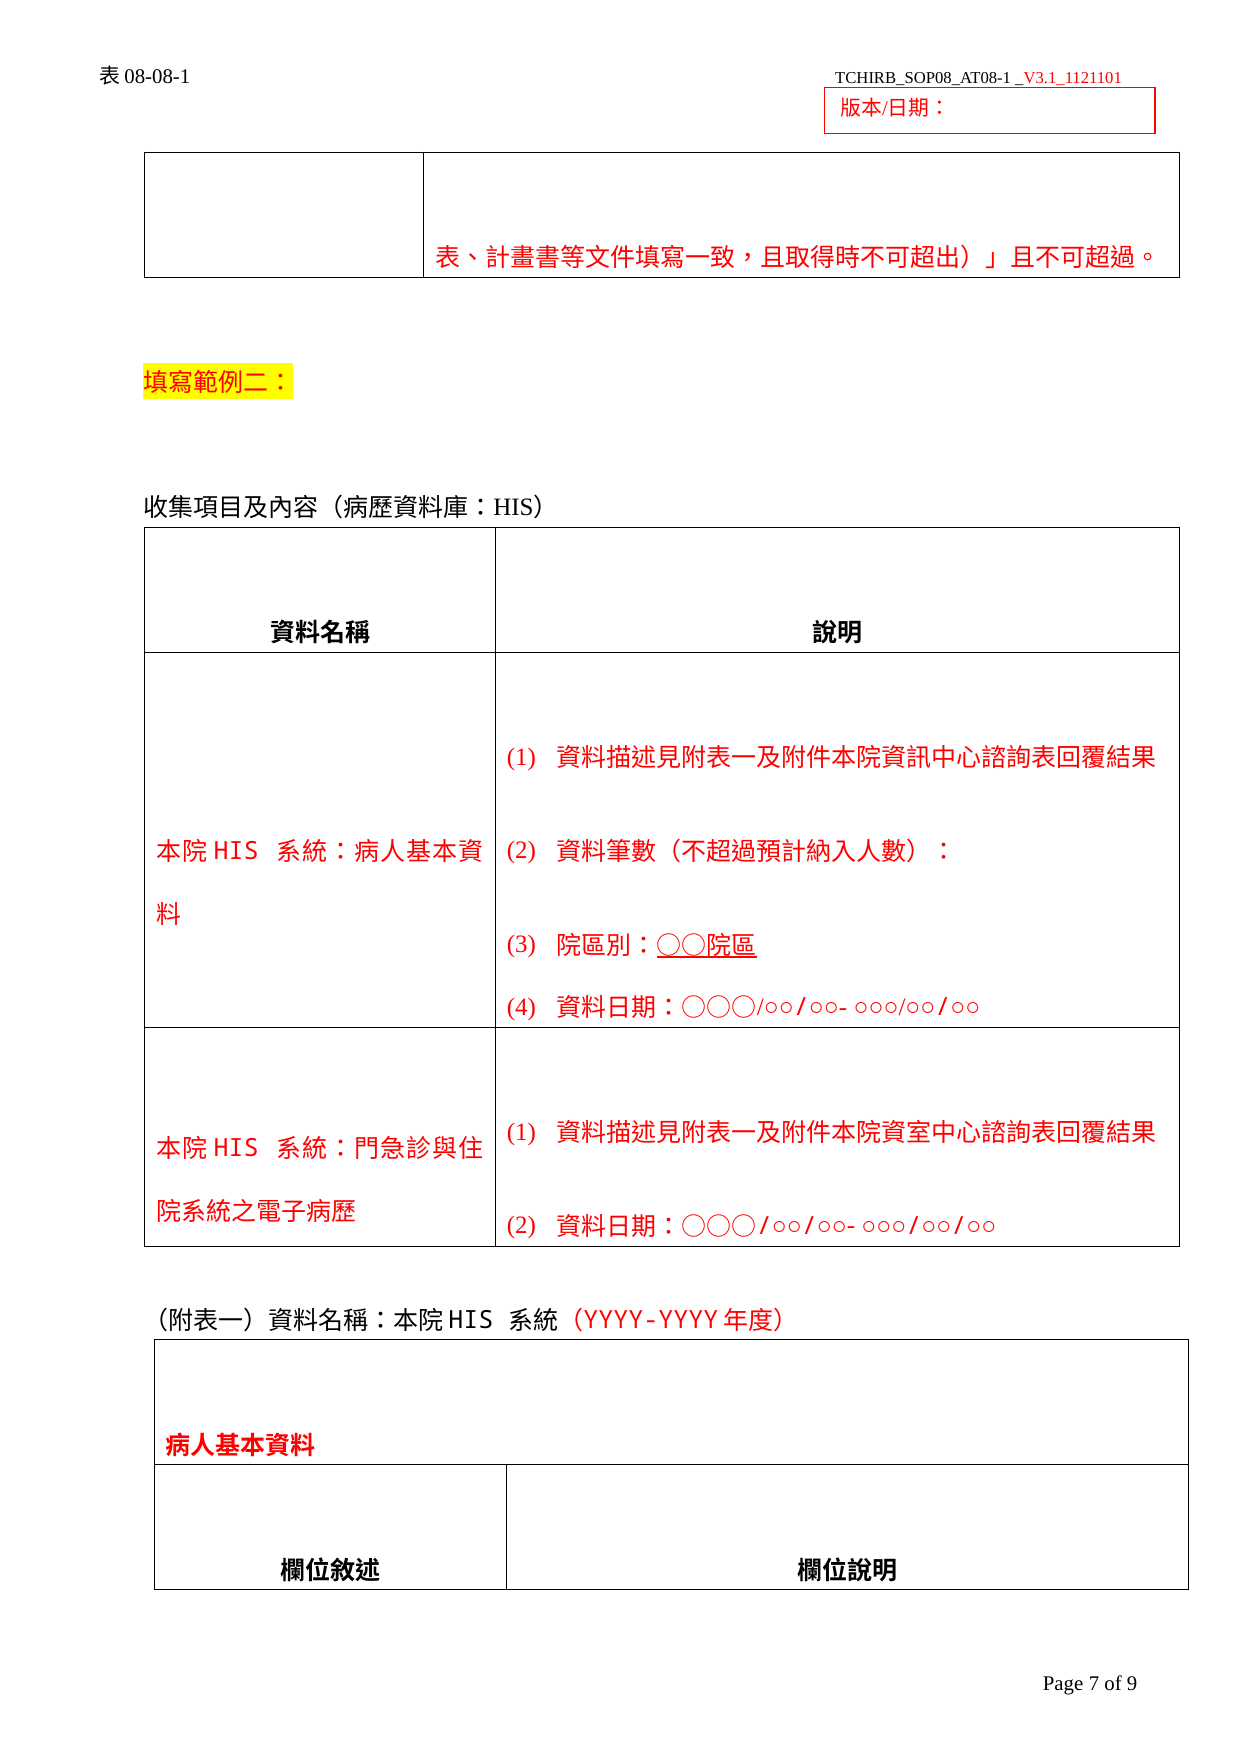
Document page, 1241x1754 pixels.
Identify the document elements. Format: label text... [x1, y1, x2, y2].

text 收集項目及內容（病歷資料庫：HIS） [143, 464, 1137, 527]
table_header 病人基本資料 [155, 1340, 1188, 1464]
table_cell 本院HIS 系統：病人基本資料 [145, 653, 495, 1027]
table_cell 資料描述見附表一及附件本院資訊中心諮詢表回覆結果 資料筆數（不超過預計納入人數）： 院區別：○○院區 資料日期：○○○/○○/○○- ○○○/○○/○○ [496, 653, 1179, 1027]
table_cell 表、計畫書等文件填寫一致，且取得時不可超出）」且不可超過。 [424, 153, 1179, 277]
table_cell 欄位敘述 [155, 1465, 506, 1589]
table_cell 欄位說明 [507, 1465, 1188, 1589]
table_cell [145, 153, 423, 277]
text （附表一）資料名稱：本院HIS 系統（YYYY-YYYY年度） [143, 1277, 1137, 1339]
text 填寫範例二： [143, 339, 1137, 402]
table_cell 本院HIS 系統：門急診與住院系統之電子病歷 [145, 1028, 495, 1246]
table_header 說明 [496, 528, 1179, 652]
table_header 資料名稱 [145, 528, 495, 652]
table_cell 資料描述見附表一及附件本院資室中心諮詢表回覆結果 資料日期：○○○/○○/○○- ○○○/○○/○○ [496, 1028, 1179, 1246]
